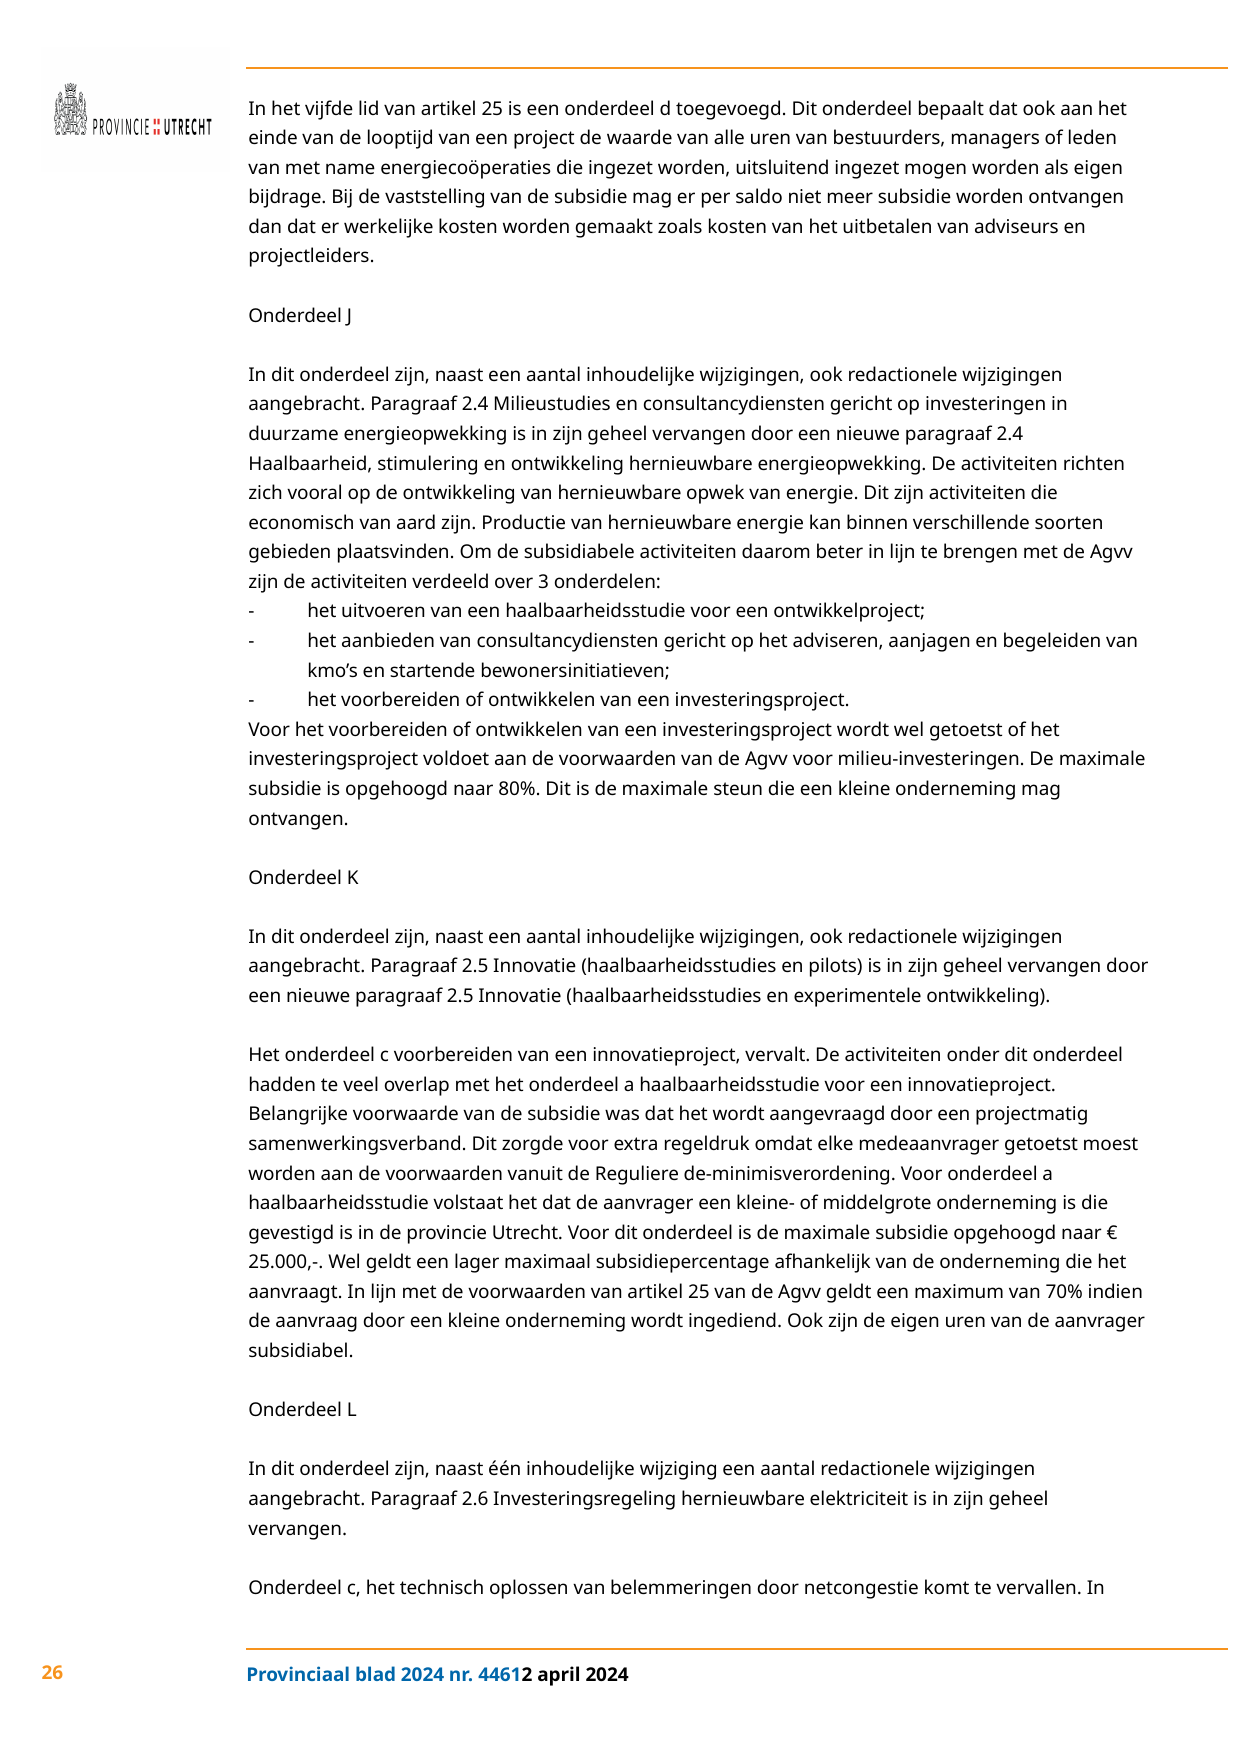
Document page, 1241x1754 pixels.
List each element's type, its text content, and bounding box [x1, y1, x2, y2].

text In dit onderdeel zijn, naast een aantal inhoudelijke wijzigingen, ook redactionele wijzigingen aangebracht. Paragraaf 2.4 Milieustudies en consultancydiensten gericht op investeringen in duurzame energieopwekking is in zijn geheel vervangen door een nieuwe paragraaf 2.4 Haalbaarheid, stimulering en ontwikkeling hernieuwbare energieopwekking. De activiteiten richten zich vooral op de ontwikkeling van hernieuwbare opwek van energie. Dit zijn activiteiten die economisch van aard zijn. Productie van hernieuwbare energie kan binnen verschillende soorten gebieden plaatsvinden. Om de subsidiabele activiteiten daarom beter in lijn te brengen met de Agvv zijn de activiteiten verdeeld over 3 onderdelen: [248, 361, 1152, 594]
picture [41, 47, 231, 172]
text Onderdeel c, het technisch oplossen van belemmeringen door netcongestie komt te vervallen. In [248, 1574, 1152, 1600]
list het uitvoeren van een haalbaarheidsstudie voor een ontwikkelproject; [248, 598, 1152, 623]
text In het vijfde lid van artikel 25 is een onderdeel d toegevoegd. Dit onderdeel bepaalt dat ook aan het einde van de looptijd van een project de waarde van alle uren van bestuurders, managers of leden van met name energiecoöperaties die ingezet worden, uitsluitend ingezet mogen worden als eigen bijdrage. Bij de vaststelling van de subsidie mag er per saldo niet meer subsidie worden ontvangen dan dat er werkelijke kosten worden gemaakt zoals kosten van het uitbetalen van adviseurs en projectleiders. [248, 95, 1152, 268]
text In dit onderdeel zijn, naast een aantal inhoudelijke wijzigingen, ook redactionele wijzigingen aangebracht. Paragraaf 2.5 Innovatie (haalbaarheidsstudies en pilots) is in zijn geheel vervangen door een nieuwe paragraaf 2.5 Innovatie (haalbaarheidsstudies en experimentele ontwikkeling). [248, 923, 1152, 1008]
text Het onderdeel c voorbereiden van een innovatieproject, vervalt. De activiteiten onder dit onderdeel hadden te veel overlap met het onderdeel a haalbaarheidsstudie voor een innovatieproject. Belangrijke voorwaarde van de subsidie was dat het wordt aangevraagd door een projectmatig samenwerkingsverband. Dit zorgde voor extra regeldruk omdat elke medeaanvrager getoetst moest worden aan de voorwaarden vanuit de Reguliere de-minimisverordening. Voor onderdeel a haalbaarheidsstudie volstaat het dat de aanvrager een kleine- of middelgrote onderneming is die gevestigd is in de provincie Utrecht. Voor dit onderdeel is de maximale subsidie opgehoogd naar € 25.000,-. Wel geldt een lager maximaal subsidiepercentage afhankelijk van de onderneming die het aanvraagt. In lijn met de voorwaarden van artikel 25 van de Agvv geldt een maximum van 70% indien de aanvraag door een kleine onderneming wordt ingediend. Ook zijn de eigen uren van de aanvrager subsidiabel. [248, 1041, 1152, 1363]
text Onderdeel K [248, 864, 1152, 890]
text In dit onderdeel zijn, naast één inhoudelijke wijziging een aantal redactionele wijzigingen aangebracht. Paragraaf 2.6 Investeringsregeling hernieuwbare elektriciteit is in zijn geheel vervangen. [248, 1456, 1152, 1541]
text Onderdeel L [248, 1396, 1152, 1422]
text Voor het voorbereiden of ontwikkelen van een investeringsproject wordt wel getoetst of het investeringsproject voldoet aan de voorwaarden van de Agvv voor milieu-investeringen. De maximale subsidie is opgehoogd naar 80%. Dit is de maximale steun die een kleine onderneming mag ontvangen. [248, 716, 1152, 831]
list het voorbereiden of ontwikkelen van een investeringsproject. [248, 686, 1152, 712]
text Onderdeel J [248, 302, 1152, 328]
list het aanbieden van consultancydiensten gericht op het adviseren, aanjagen en begeleiden van kmo’s en startende bewonersinitiatieven; [248, 627, 1152, 683]
